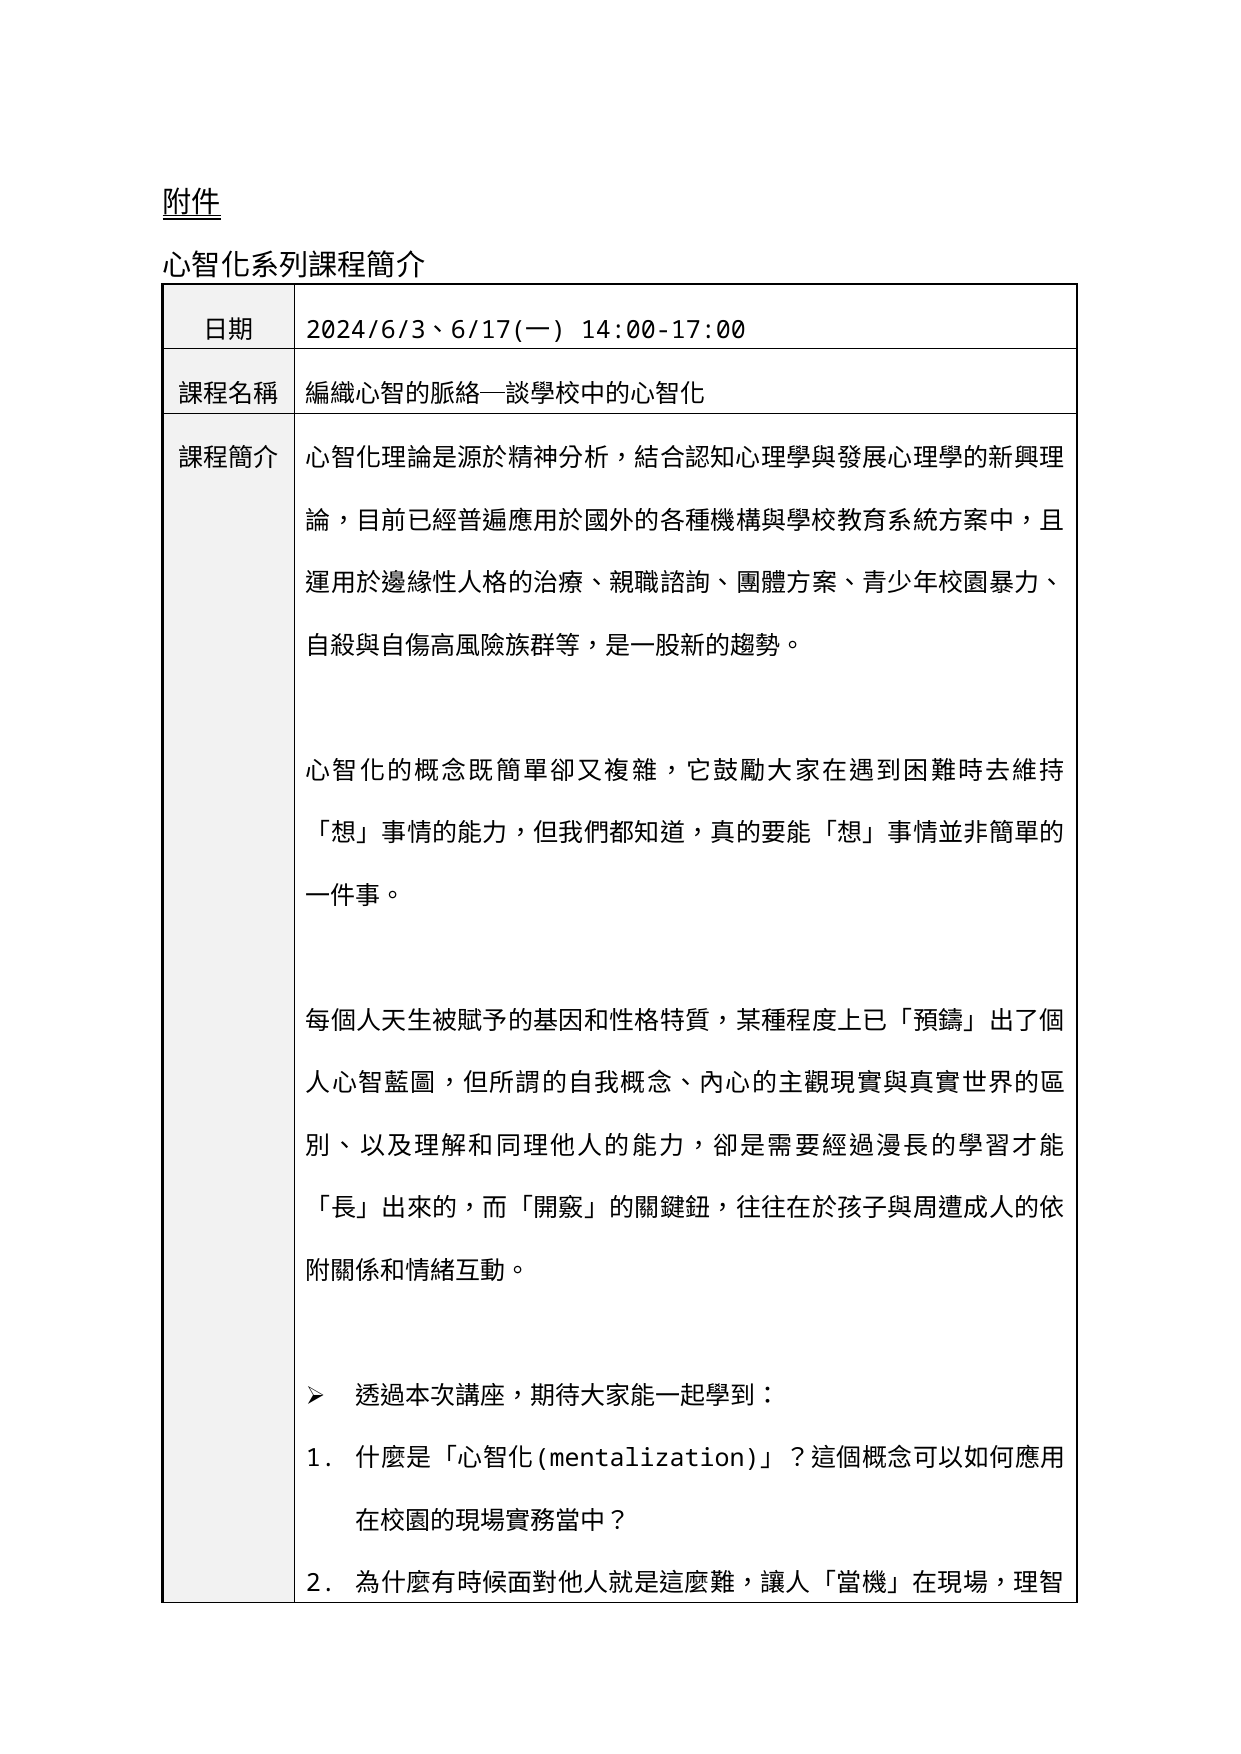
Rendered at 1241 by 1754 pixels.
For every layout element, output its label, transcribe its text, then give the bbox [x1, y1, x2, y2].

table_header 2024/6/3、6/17(一) 14:00-17:00 [295, 285, 1076, 348]
text 心智化系列課程簡介 [162, 221, 1092, 283]
table_header 日期 [164, 285, 294, 348]
table_cell 課程名稱 [164, 349, 294, 413]
table_cell 心智化理論是源於精神分析，結合認知心理學與發展心理學的新興理論，目前已經普遍應用於國外的各種機構與學校教育系統方案中，且運用於邊緣性人格的治療、親職諮詢、團體方案、青少年校園暴力、自殺與自傷高風險族群等，是一股新的趨勢。 心智化的概念既簡單卻又複雜，它鼓勵大家在遇到困難時去維持「想」事情的能力，但我們都知道，真的要能「想」事情並非簡單的一件事。 每個人天生被賦予的基因和性格特質，某種程度上已「預鑄」出了個人心智藍圖，但所謂的自我概念、內心的主觀現實與真實世界的區別、以及理解和同理他人的能力，卻是需要經過漫長的學習才能「長」出來的，而「開竅」的關鍵鈕，往往在於孩子與周遭成人的依附關係和情緒互動。 透過本次講座，期待大家能一起學到： 什麼是「心智化(mentalization)」？這個概念可以如何應用在校園的現場實務當中？ 為什麼有時候面對他人就是這麼難，讓人「當機」在現場，理智斷線？ 究竟該如何提升孩子的情緒調節與反思自身的能力？ 而怎樣的思考與覺察可以幫助現場的你與學生及其家庭一起「維持心智在線」？又，好好想事情到底是怎樣的一種感受？ [295, 414, 1076, 1602]
table_cell 編織心智的脈絡─談學校中的心智化 [295, 349, 1076, 413]
table_cell 課程簡介 [164, 414, 294, 1602]
text 附件 [162, 158, 1092, 221]
